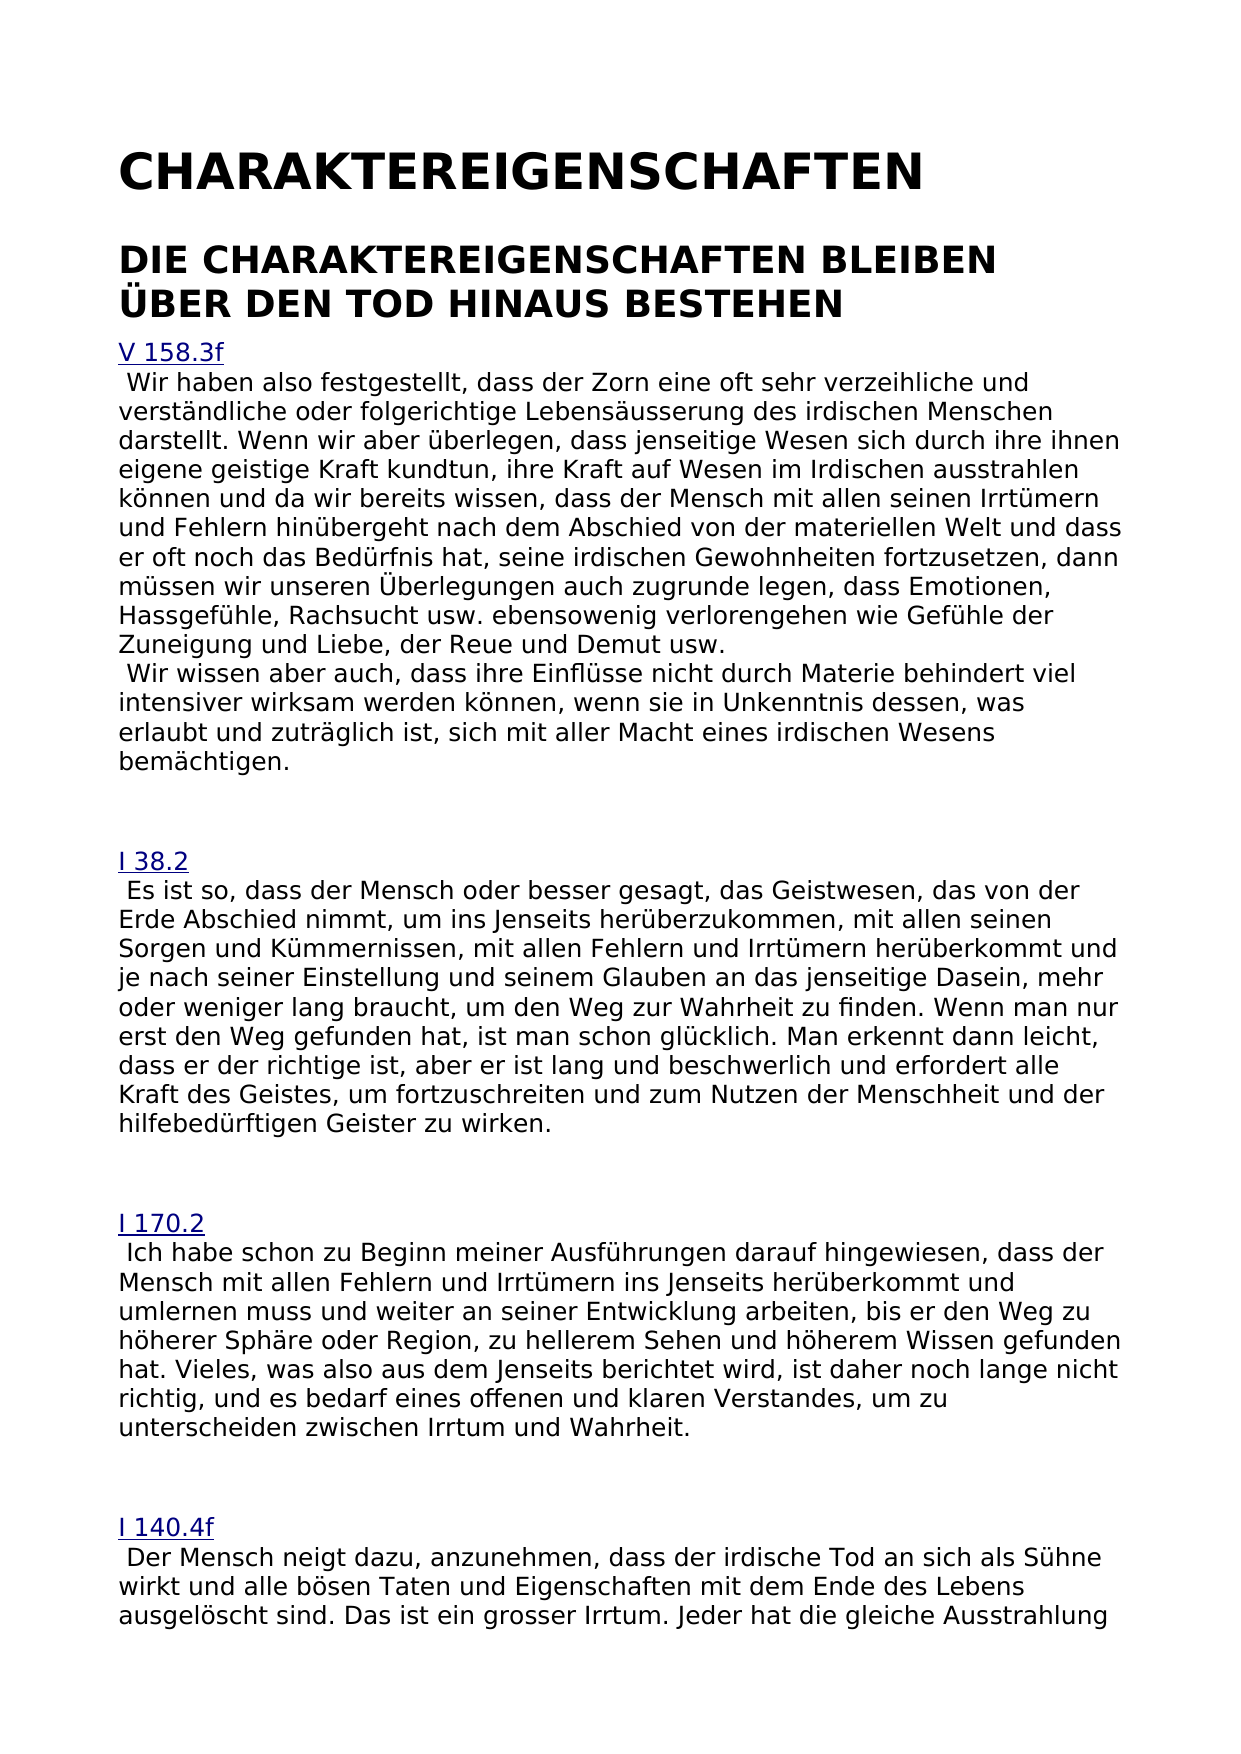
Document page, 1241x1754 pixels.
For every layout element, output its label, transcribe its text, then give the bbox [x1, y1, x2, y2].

text I 170.2 Ich habe schon zu Beginn meiner Ausführun­gen darauf hinge­wiesen, dass der Mensch mit allen Fehlern und Irrtümern ins Jenseits herüber­kommt und umlernen muss und weiter an seiner Entwicklung arbeiten, bis er den Weg zu höhe­rer Sphäre oder Region, zu hel­lerem Sehen und höherem Wissen gefunden hat. Vie­les, was also aus dem Jenseits berichtet wird, ist daher noch lange nicht richtig, und es bedarf eines offenen und klaren Ver­standes, um zu unterscheiden zwischen Irr­tum und Wahrheit. [118, 1209, 1122, 1501]
text V 158.3f Wir haben also festgestellt, dass der Zorn eine oft sehr verzeihliche und verständliche oder folgerichtige Le­bensäusserung des irdischen Menschen darstellt. Wenn wir aber überlegen, dass jenseitige Wesen sich durch ihre ihnen eigene geistige Kraft kundtun, ihre Kraft auf Wesen im Irdi­schen ausstrahlen können und da wir be­reits wissen, dass der Mensch mit allen seinen Irr­tümern und Fehlern hinübergeht nach dem Abschied von der mate­riellen Welt und dass er oft noch das Bedürfnis hat, seine irdischen Gewohnheiten fortzuset­zen, dann müssen wir unseren Überlegungen auch zugrunde legen, dass Emo­tionen, Hassgefühle, Rachsucht usw. ebensowe­nig verlo­rengehen wie Gefühle der Zuneigung und Liebe, der Reue und Demut usw. Wir wissen aber auch, dass ihre Einflüsse nicht durch Materie behindert viel intensiver wirksam werden kön­nen, wenn sie in Unkenntnis dessen, was erlaubt und zuträglich ist, sich mit aller Macht eines irdischen Wesens bemächtigen. [118, 339, 1122, 834]
text I 38.2 Es ist so, dass der Mensch oder besser gesagt, das Geistwesen, das von der Erde Abschied nimmt, um ins Jen­seits herüber­zukommen, mit allen seinen Sorgen und Küm­mer­nissen, mit allen Fehlern und Irrtümern herüberkommt und je nach sei­ner Einstellung und seinem Glauben an das jenseitige Dasein, mehr oder weniger lang braucht, um den Weg zur Wahrheit zu finden. Wenn man nur erst den Weg gefunden hat, ist man schon glücklich. Man erkennt dann leicht, dass er der richtige ist, aber er ist lang und beschwerlich und erfor­dert alle Kraft des Geistes, um fortzu­schreiten und zum Nutzen der Menschheit und der hil­febe­dürftigen Geister zu wirken. [118, 847, 1122, 1197]
subtitle DIE CHARAKTEREIGENSCHAFTEN BLEIBEN ÜBER DEN TOD HINAUS BESTEHEN [118, 239, 1122, 326]
subtitle CHARAKTEREIGENSCHAFTEN [118, 143, 1122, 201]
text I 140.4f Der Mensch neigt dazu, anzunehmen, dass der irdische Tod an sich als Sühne wirkt und alle bösen Taten und Eigenschaften mit dem Ende des Lebens ausgelöscht sind. Das ist ein grosser Irrtum. Jeder hat die gleiche Aus­strahlung [118, 1514, 1122, 1630]
